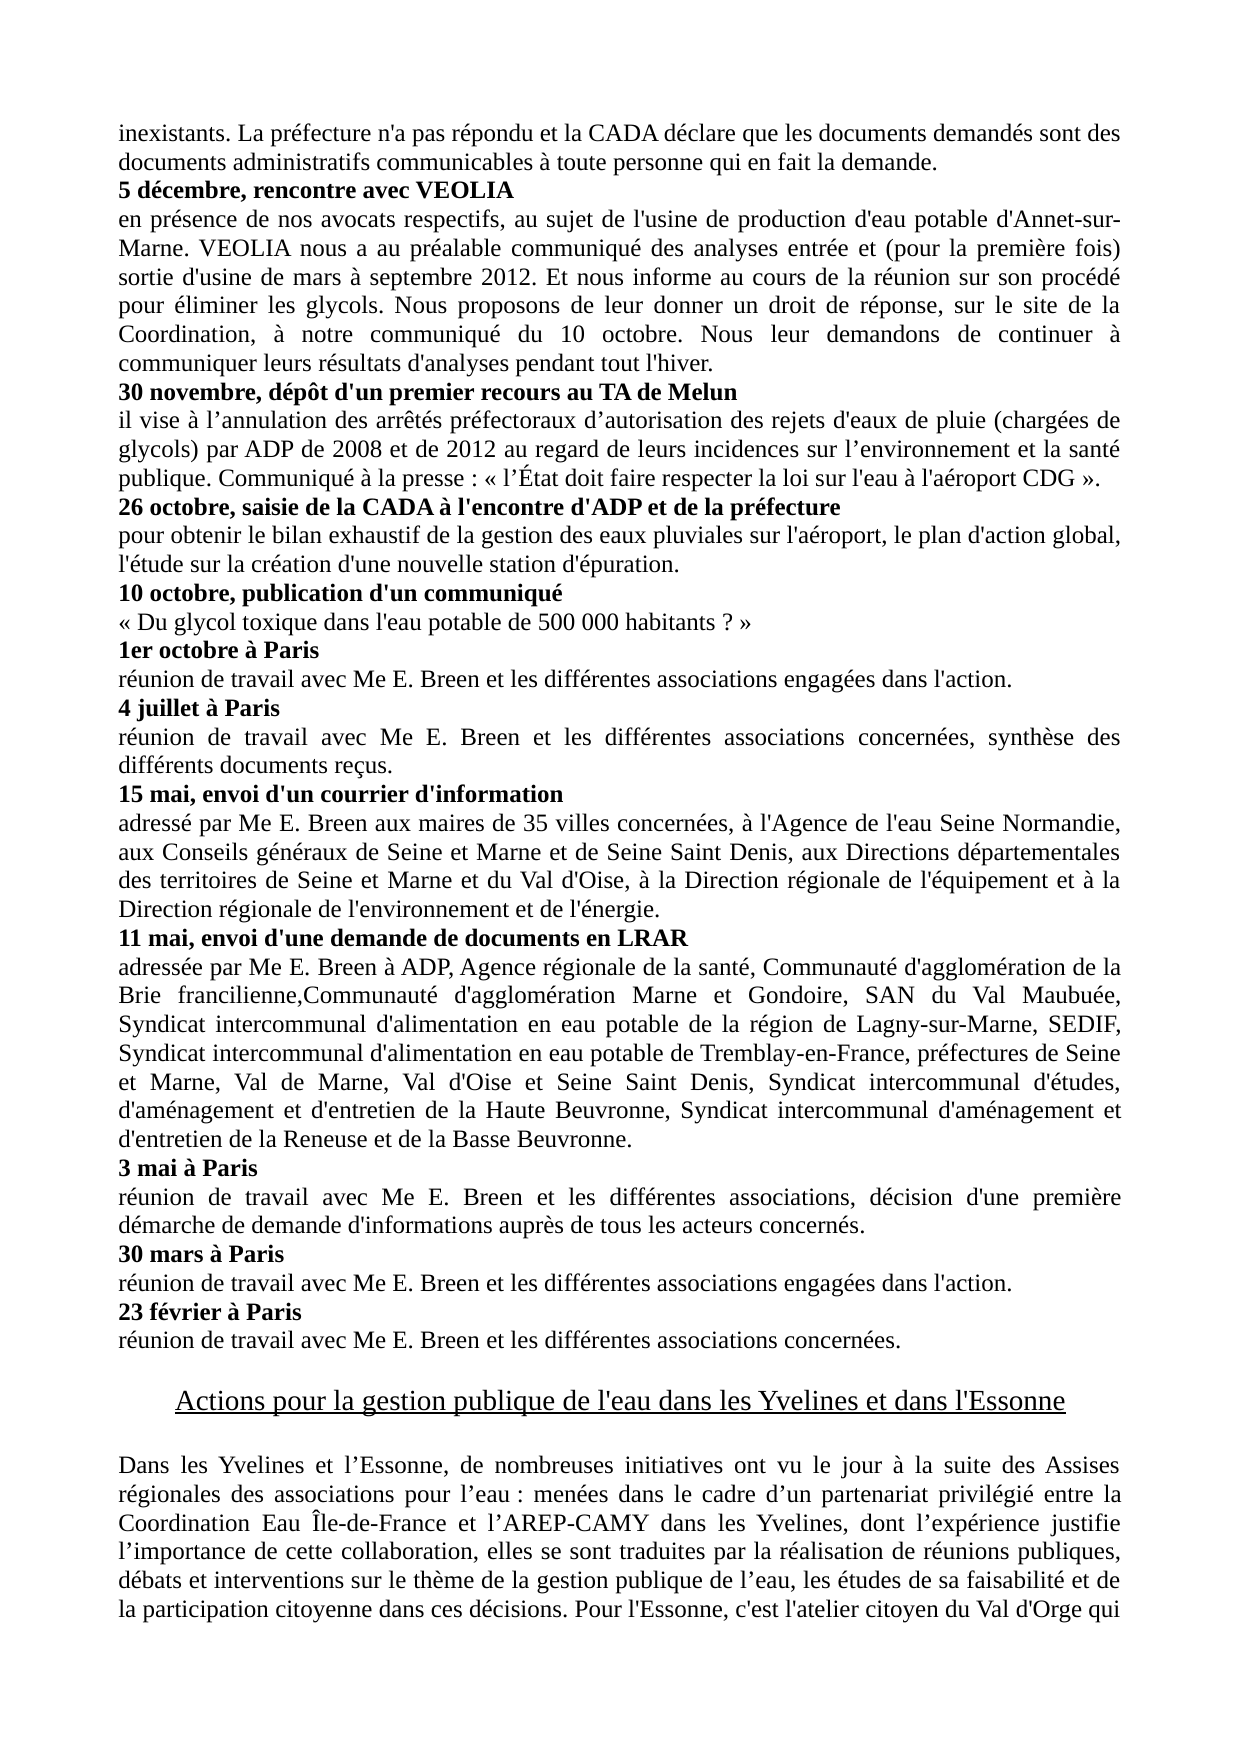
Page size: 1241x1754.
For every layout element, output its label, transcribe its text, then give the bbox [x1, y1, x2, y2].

text 11 mai, envoi d'une demande de documents en LRAR [118, 923, 1122, 952]
text 30 mars à Paris [118, 1239, 1122, 1268]
text 4 juillet à Paris [118, 693, 1122, 722]
text il vise à l’annulation des arrêtés préfectoraux d’autorisation des rejets d'eaux de pluie (chargées de glycols) par ADP de 2008 et de 2012 au regard de leurs incidences sur l’environnement et la santé publique. Communiqué à la presse : « l’État doit faire respecter la loi sur l'eau à l'aéroport CDG ». [118, 406, 1122, 492]
text réunion de travail avec Me E. Breen et les différentes associations concernées. [118, 1326, 1122, 1354]
text en présence de nos avocats respectifs, au sujet de l'usine de production d'eau potable d'Annet-sur-Marne. VEOLIA nous a au préalable communiqué des analyses entrée et (pour la première fois) sortie d'usine de mars à septembre 2012. Et nous informe au cours de la réunion sur son procédé pour éliminer les glycols. Nous proposons de leur donner un droit de réponse, sur le site de la Coordination, à notre communiqué du 10 octobre. Nous leur demandons de continuer à communiquer leurs résultats d'analyses pendant tout l'hiver. [118, 204, 1122, 377]
text 26 octobre, saisie de la CADA à l'encontre d'ADP et de la préfecture [118, 492, 1122, 521]
text pour obtenir le bilan exhaustif de la gestion des eaux pluviales sur l'aéroport, le plan d'action global, l'étude sur la création d'une nouvelle station d'épuration. [118, 521, 1122, 578]
text 23 février à Paris [118, 1297, 1122, 1326]
text « Du glycol toxique dans l'eau potable de 500 000 habitants ? » [118, 607, 1122, 636]
text inexistants. La préfecture n'a pas répondu et la CADA déclare que les documents demandés sont des documents administratifs communicables à toute personne qui en fait la demande. [118, 118, 1122, 176]
text réunion de travail avec Me E. Breen et les différentes associations engagées dans l'action. [118, 1268, 1122, 1297]
text 30 novembre, dépôt d'un premier recours au TA de Melun [118, 377, 1122, 406]
text réunion de travail avec Me E. Breen et les différentes associations concernées, synthèse des différents documents reçus. [118, 722, 1122, 779]
text adressée par Me E. Breen à ADP, Agence régionale de la santé, Communauté d'agglomération de la Brie francilienne,Communauté d'agglomération Marne et Gondoire, SAN du Val Maubuée, Syndicat intercommunal d'alimentation en eau potable de la région de Lagny-sur-Marne, SEDIF, Syndicat intercommunal d'alimentation en eau potable de Tremblay-en-France, préfectures de Seine et Marne, Val de Marne, Val d'Oise et Seine Saint Denis, Syndicat intercommunal d'études, d'aménagement et d'entretien de la Haute Beuvronne, Syndicat intercommunal d'aménagement et d'entretien de la Reneuse et de la Basse Beuvronne. [118, 952, 1122, 1153]
text 3 mai à Paris [118, 1153, 1122, 1182]
text 10 octobre, publication d'un communiqué [118, 578, 1122, 607]
text 5 décembre, rencontre avec VEOLIA [118, 176, 1122, 204]
text réunion de travail avec Me E. Breen et les différentes associations, décision d'une première démarche de demande d'informations auprès de tous les acteurs concernés. [118, 1182, 1122, 1239]
text réunion de travail avec Me E. Breen et les différentes associations engagées dans l'action. [118, 664, 1122, 693]
text Dans les Yvelines et l’Essonne, de nombreuses initiatives ont vu le jour à la suite des Assises régionales des associations pour l’eau : menées dans le cadre d’un partenariat privilégié entre la Coordination Eau Île-de-France et l’AREP-CAMY dans les Yvelines, dont l’expérience justifie l’importance de cette collaboration, elles se sont traduites par la réalisation de réunions publiques, débats et interventions sur le thème de la gestion publique de l’eau, les études de sa faisabilité et de la participation citoyenne dans ces décisions. Pour l'Essonne, c'est l'atelier citoyen du Val d'Orge qui [118, 1450, 1122, 1623]
text Actions pour la gestion publique de l'eau dans les Yvelines et dans l'Essonne [118, 1383, 1122, 1417]
text adressé par Me E. Breen aux maires de 35 villes concernées, à l'Agence de l'eau Seine Normandie, aux Conseils généraux de Seine et Marne et de Seine Saint Denis, aux Directions départementales des territoires de Seine et Marne et du Val d'Oise, à la Direction régionale de l'équipement et à la Direction régionale de l'environnement et de l'énergie. [118, 808, 1122, 923]
text 15 mai, envoi d'un courrier d'information [118, 779, 1122, 808]
text 1er octobre à Paris [118, 636, 1122, 664]
